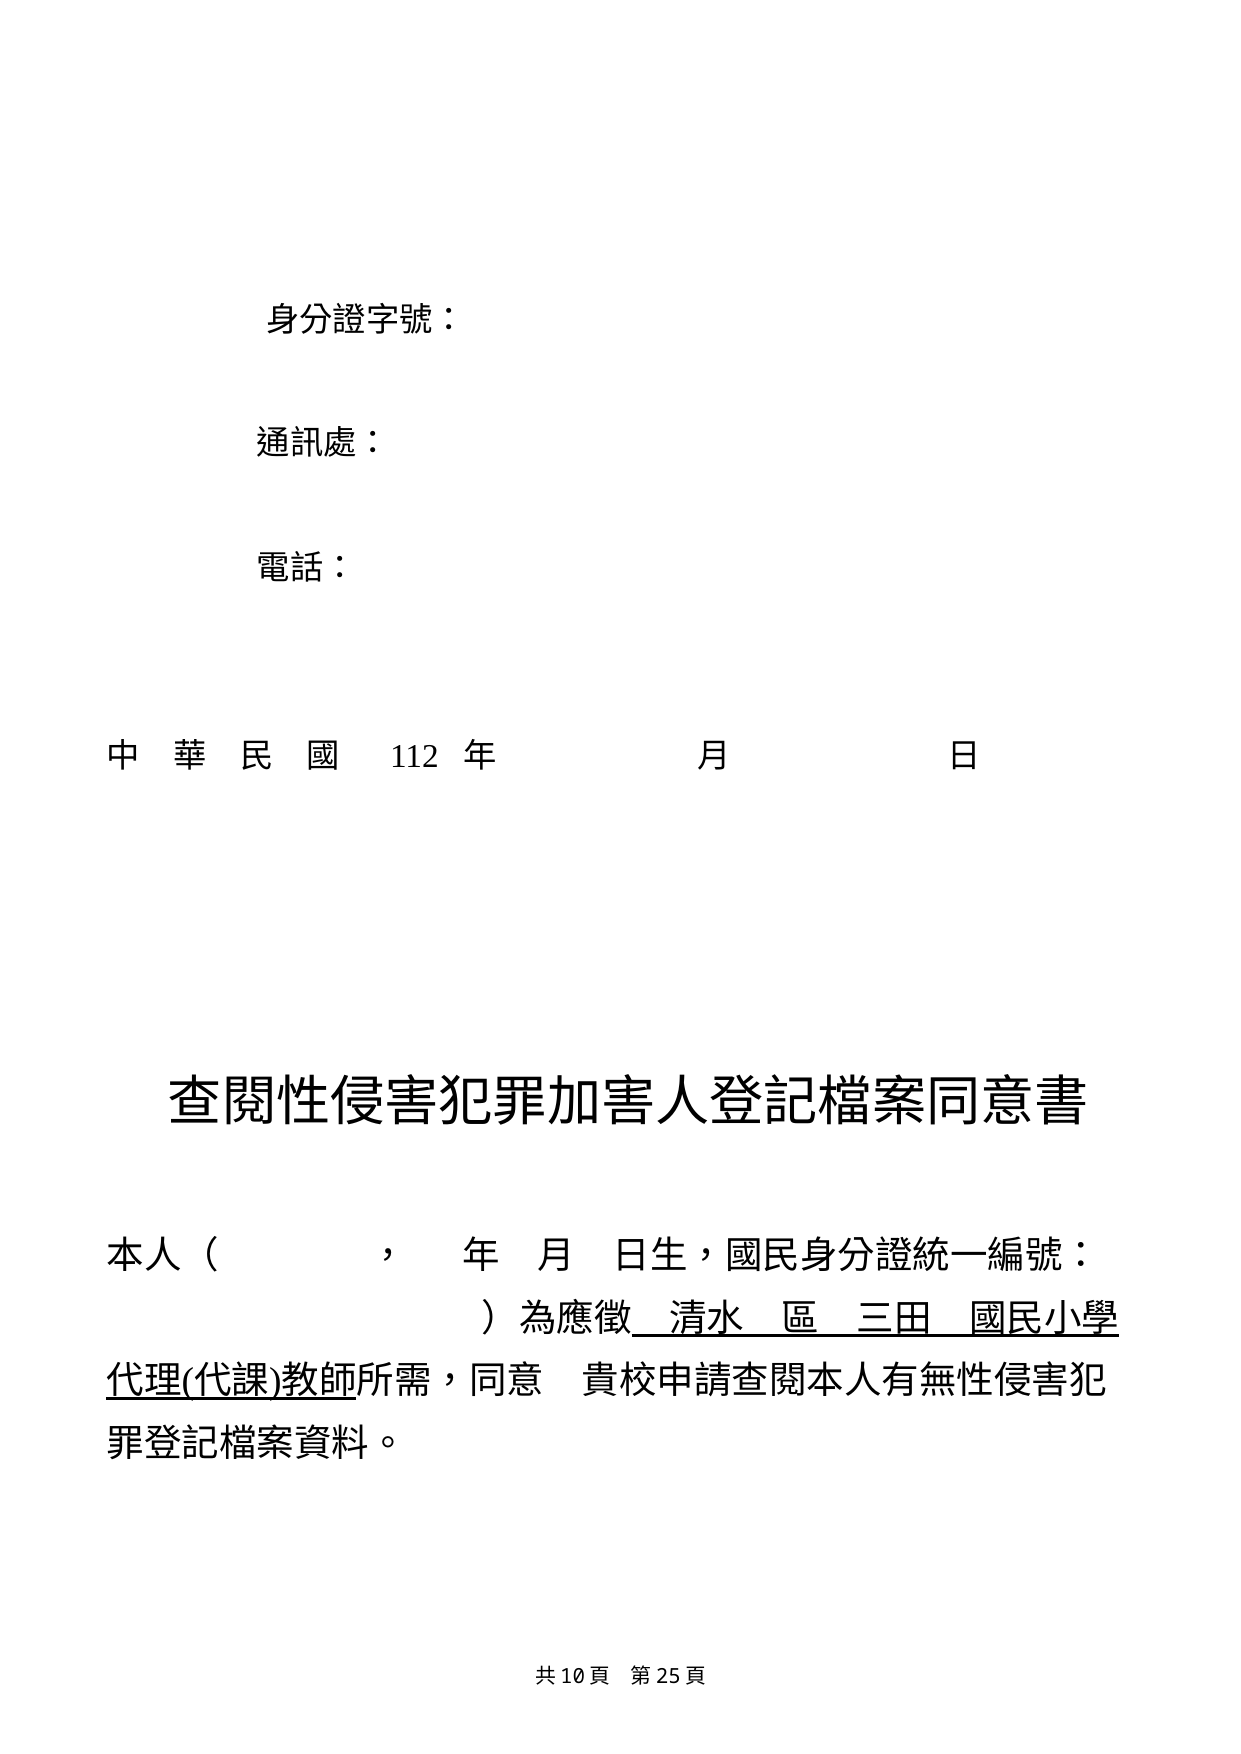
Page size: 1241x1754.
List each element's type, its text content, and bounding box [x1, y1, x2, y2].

text 電話： [106, 523, 1134, 586]
text 身分證字號： [106, 273, 1134, 336]
text 中 華 民 國 112 年 月 日 [106, 711, 1134, 773]
text 本人（ ， 年 月 日生，國民身分證統一編號：ＯＯＯＯＯＯＯＯＯＯ）為應徵 清水 區 三田 國民小學代理(代課)教師所需，同意 貴校申請查閱本人有無性侵害犯罪登記檔案資料。 [106, 1211, 1134, 1461]
text 查閱性侵害犯罪加害人登記檔案同意書 [106, 1023, 1150, 1148]
text 通訊處： [106, 398, 1134, 461]
